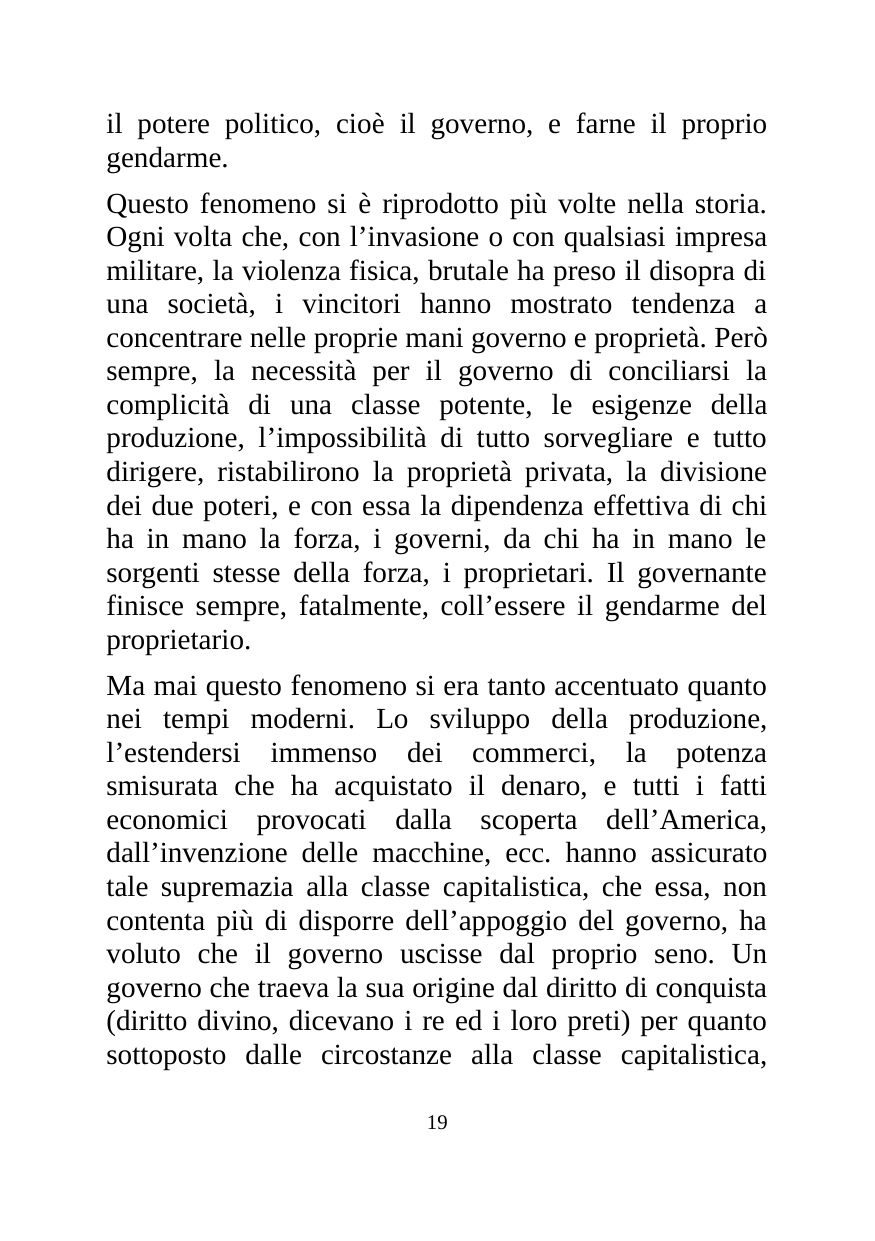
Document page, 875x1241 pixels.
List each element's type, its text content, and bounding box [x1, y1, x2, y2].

text Ma mai questo fenomeno si era tanto accentuato quanto nei tempi moderni. Lo sviluppo della produzione, l’estendersi immenso dei commerci, la potenza smisurata che ha acquistato il denaro, e tutti i fatti economici provocati dalla scoperta dell’America, dall’invenzione delle macchine, ecc. hanno assicurato tale supremazia alla classe capitalistica, che essa, non contenta più di disporre dell’appoggio del governo, ha voluto che il governo uscisse dal proprio seno. Un governo che traeva la sua origine dal diritto di conquista (diritto divino, dicevano i re ed i loro preti) per quanto sottoposto dalle circostanze alla classe capitalistica, [106, 668, 768, 1070]
text Questo fenomeno si è riprodotto più volte nella storia. Ogni volta che, con l’invasione o con qualsiasi impresa militare, la violenza fisica, brutale ha preso il disopra di una società, i vincitori hanno mostrato tendenza a concentrare nelle proprie mani governo e proprietà. Però sempre, la necessità per il governo di conciliarsi la complicità di una classe potente, le esigenze della produzione, l’impossibilità di tutto sorvegliare e tutto dirigere, ristabilirono la proprietà privata, la divisione dei due poteri, e con essa la dipendenza effettiva di chi ha in mano la forza, i governi, da chi ha in mano le sorgenti stesse della forza, i proprietari. Il governante finisce sempre, fatalmente, coll’essere il gendarme del proprietario. [106, 186, 768, 655]
text il potere politico, cioè il governo, e farne il proprio gendarme. [106, 106, 768, 173]
